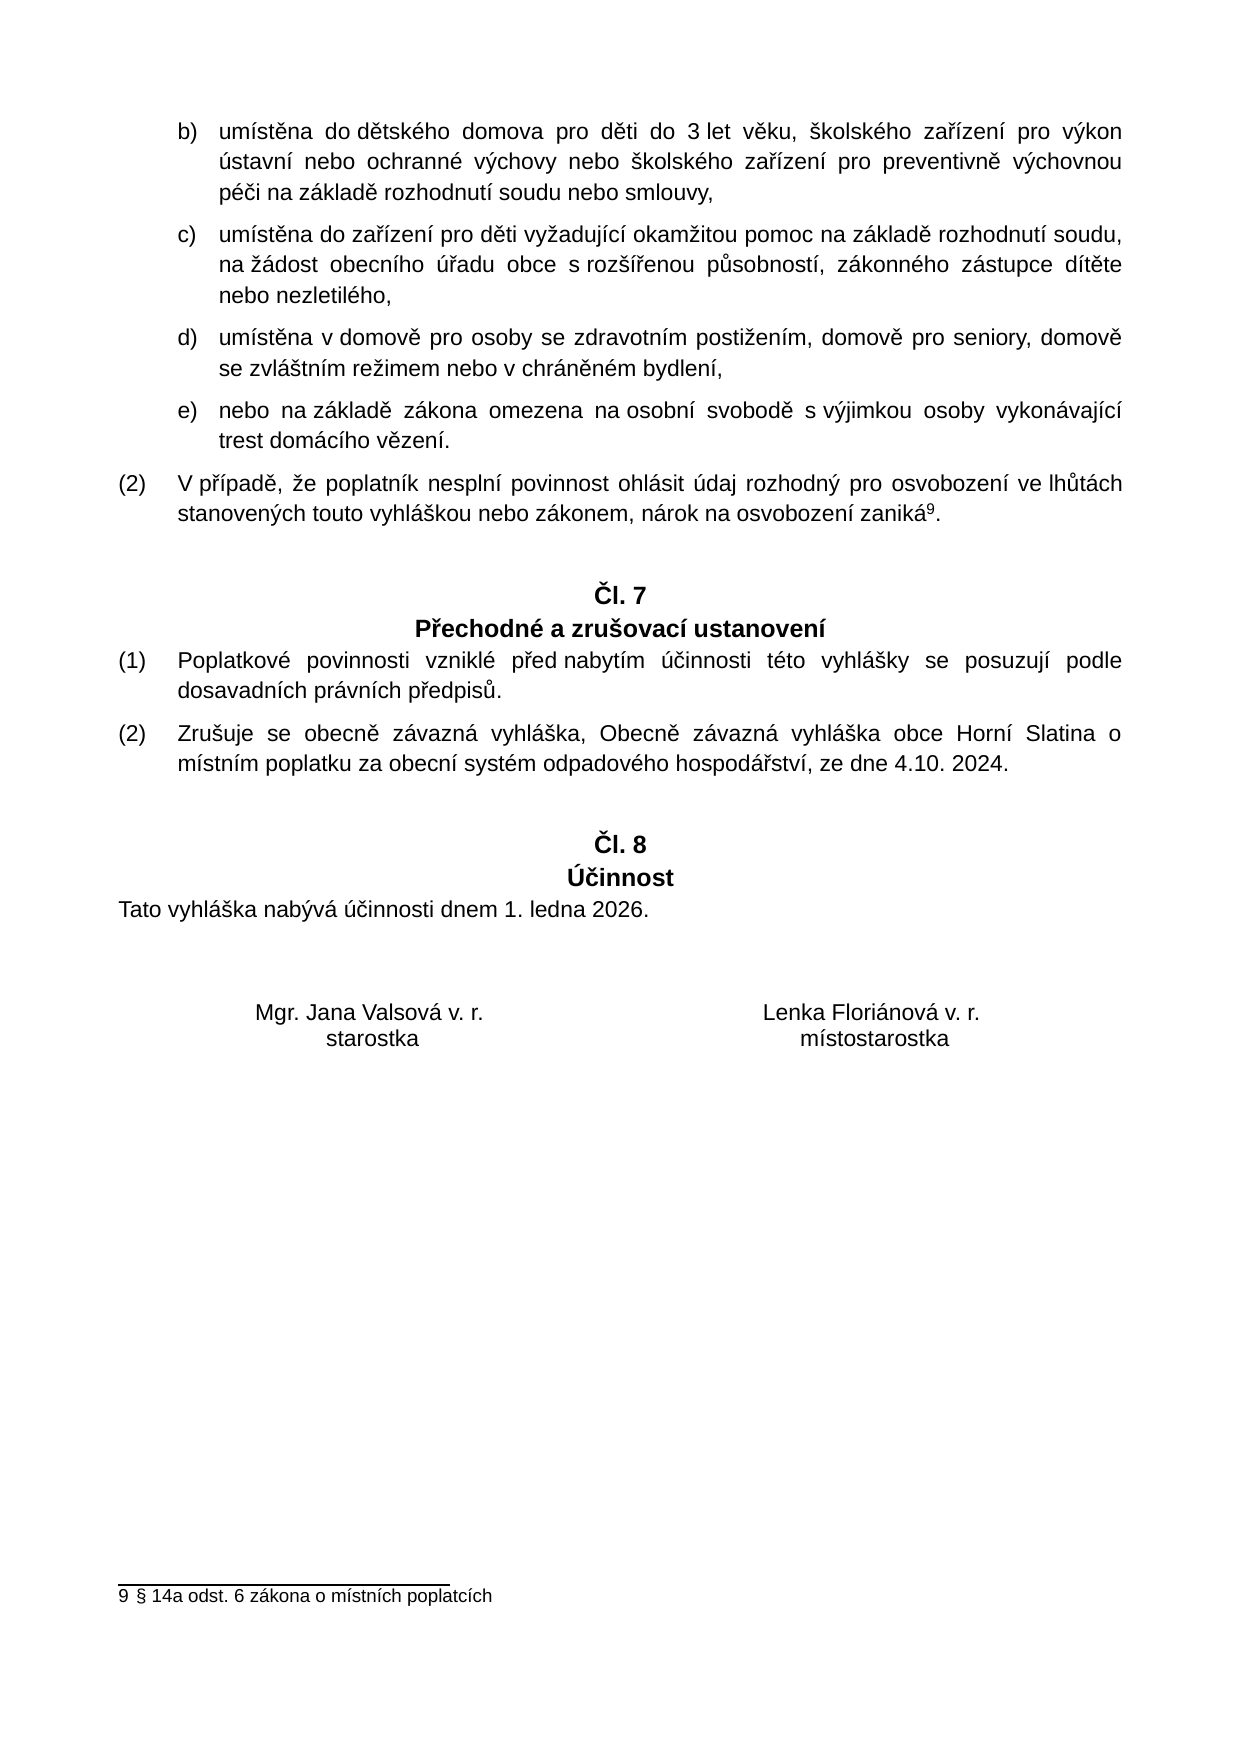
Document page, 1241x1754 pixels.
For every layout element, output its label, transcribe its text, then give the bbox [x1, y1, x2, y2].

subtitle Čl. 8 Účinnost [118, 830, 1122, 892]
list umístěna v domově pro osoby se zdravotním postižením, domově pro seniory, domově se zvláštním režimem nebo v chráněném bydlení, [177, 324, 1122, 381]
subtitle Čl. 7 Přechodné a zrušovací ustanovení [118, 581, 1122, 642]
table_header Lenka Floriánová v. r. místostarostka [620, 939, 1122, 1057]
table_header Mgr. Jana Valsová v. r. starostka [118, 939, 620, 1057]
table_cell [620, 1057, 1122, 1175]
list umístěna do zařízení pro děti vyžadující okamžitou pomoc na základě rozhodnutí soudu, na žádost obecního úřadu obce s rozšířenou působností, zákonného zástupce dítěte nebo nezletilého, [177, 221, 1122, 308]
list Poplatkové povinnosti vzniklé před nabytím účinnosti této vyhlášky se posuzují podle dosavadních právních předpisů. [118, 647, 1122, 703]
table_cell [118, 1057, 620, 1175]
list § 14a odst. 6 zákona o místních poplatcích [118, 1585, 1122, 1607]
list Zrušuje se obecně závazná vyhláška, Obecně závazná vyhláška obce Horní Slatina o místním poplatku za obecní systém odpadového hospodářství, ze dne 4.10. 2024. [118, 719, 1122, 776]
list nebo na základě zákona omezena na osobní svobodě s výjimkou osoby vykonávající trest domácího vězení. [177, 397, 1122, 454]
list umístěna do dětského domova pro děti do 3 let věku, školského zařízení pro výkon ústavní nebo ochranné výchovy nebo školského zařízení pro preventivně výchovnou péči na základě rozhodnutí soudu nebo smlouvy, [177, 118, 1122, 205]
list V případě, že poplatník nesplní povinnost ohlásit údaj rozhodný pro osvobození ve lhůtách stanovených touto vyhláškou nebo zákonem, nárok na osvobození zaniká. [118, 470, 1122, 527]
text Tato vyhláška nabývá účinnosti dnem 1. ledna 2026. [118, 896, 1122, 922]
